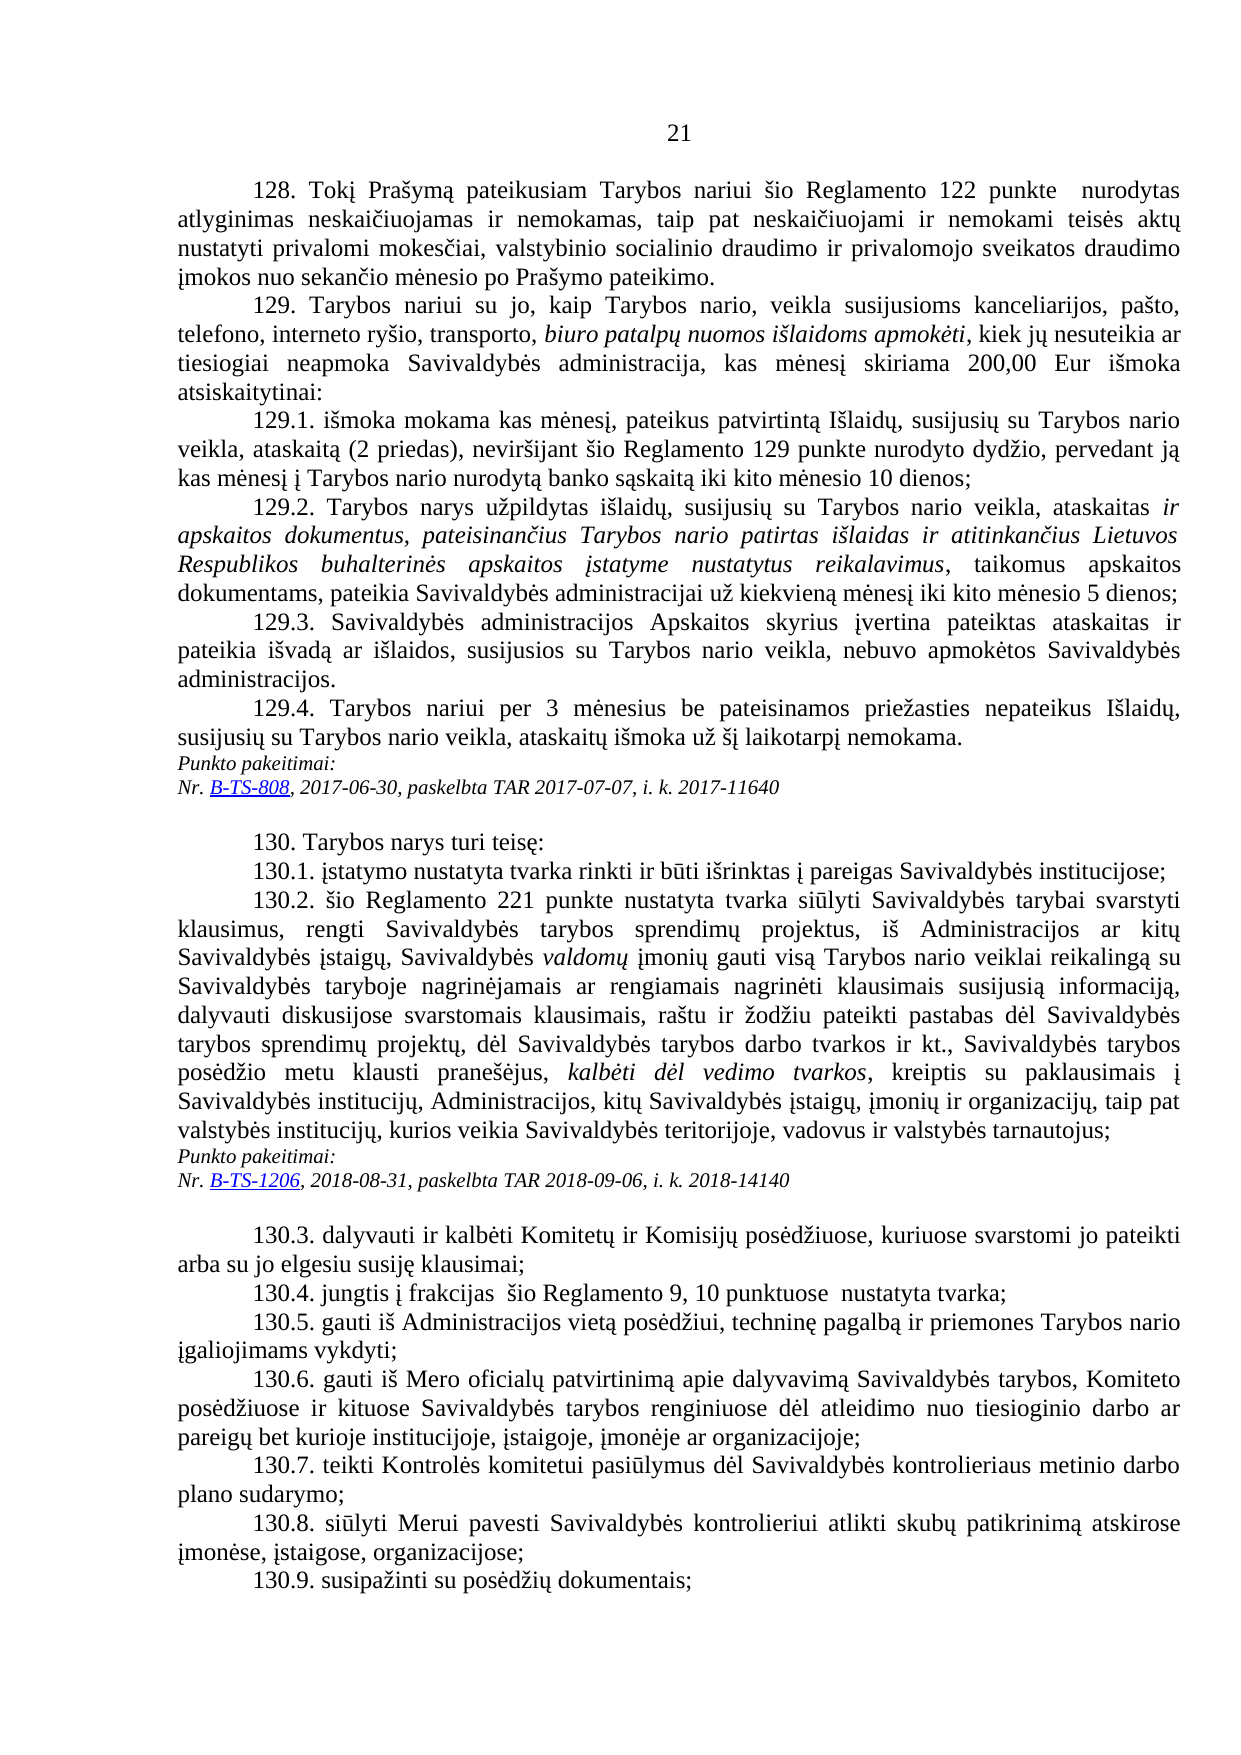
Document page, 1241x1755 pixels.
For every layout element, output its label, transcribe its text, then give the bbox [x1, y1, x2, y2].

text 130.7. teikti Kontrolės komitetui pasiūlymus dėl Savivaldybės kontrolieriaus metinio darbo plano sudarymo; [177, 1451, 1181, 1508]
text Nr. B-TS-808, 2017-06-30, paskelbta TAR 2017-07-07, i. k. 2017-11640 [177, 775, 1181, 799]
text 128. Tokį Prašymą pateikusiam Tarybos nariui šio Reglamento 122 punkte nurodytas atlyginimas neskaičiuojamas ir nemokamas, taip pat neskaičiuojami ir nemokami teisės aktų nustatyti privalomi mokesčiai, valstybinio socialinio draudimo ir privalomojo sveikatos draudimo įmokos nuo sekančio mėnesio po Prašymo pateikimo. [177, 176, 1181, 291]
text 130.5. gauti iš Administracijos vietą posėdžiui, techninę pagalbą ir priemones Tarybos nario įgaliojimams vykdyti; [177, 1307, 1181, 1364]
text Punkto pakeitimai: [177, 751, 1181, 775]
text 130.9. susipažinti su posėdžių dokumentais; [177, 1566, 1181, 1594]
text 129.3. Savivaldybės administracijos Apskaitos skyrius įvertina pateiktas ataskaitas ir pateikia išvadą ar išlaidos, susijusios su Tarybos nario veikla, nebuvo apmokėtos Savivaldybės administracijos. [177, 607, 1181, 693]
text 129.4. Tarybos nariui per 3 mėnesius be pateisinamos priežasties nepateikus Išlaidų, susijusių su Tarybos nario veikla, ataskaitų išmoka už šį laikotarpį nemokama. [177, 693, 1181, 751]
text 130.6. gauti iš Mero oficialų patvirtinimą apie dalyvavimą Savivaldybės tarybos, Komiteto posėdžiuose ir kituose Savivaldybės tarybos renginiuose dėl atleidimo nuo tiesioginio darbo ar pareigų bet kurioje institucijoje, įstaigoje, įmonėje ar organizacijoje; [177, 1364, 1181, 1451]
text 129. Tarybos nariui su jo, kaip Tarybos nario, veikla susijusioms kanceliarijos, pašto, telefono, interneto ryšio, transporto, biuro patalpų nuomos išlaidoms apmokėti, kiek jų nesuteikia ar tiesiogiai neapmoka Savivaldybės administracija, kas mėnesį skiriama 200,00 Eur išmoka atsiskaitytinai: [177, 291, 1181, 406]
text 130.1. įstatymo nustatyta tvarka rinkti ir būti išrinktas į pareigas Savivaldybės institucijose; [177, 856, 1181, 885]
text Nr. B-TS-1206, 2018-08-31, paskelbta TAR 2018-09-06, i. k. 2018-14140 [177, 1168, 1181, 1192]
text 130. Tarybos narys turi teisę: [177, 827, 1181, 856]
text 130.8. siūlyti Merui pavesti Savivaldybės kontrolieriui atlikti skubų patikrinimą atskirose įmonėse, įstaigose, organizacijose; [177, 1508, 1181, 1566]
text 130.4. jungtis į frakcijas šio Reglamento 9, 10 punktuose nustatyta tvarka; [177, 1278, 1181, 1307]
text 129.2. Tarybos narys užpildytas išlaidų, susijusių su Tarybos nario veikla, ataskaitas ir apskaitos dokumentus, pateisinančius Tarybos nario patirtas išlaidas ir atitinkančius Lietuvos Respublikos buhalterinės apskaitos įstatyme nustatytus reikalavimus, taikomus apskaitos dokumentams, pateikia Savivaldybės administracijai už kiekvieną mėnesį iki kito mėnesio 5 dienos; [177, 492, 1181, 607]
text Punkto pakeitimai: [177, 1144, 1181, 1168]
text 129.1. išmoka mokama kas mėnesį, pateikus patvirtintą Išlaidų, susijusių su Tarybos nario veikla, ataskaitą (2 priedas), neviršijant šio Reglamento 129 punkte nurodyto dydžio, pervedant ją kas mėnesį į Tarybos nario nurodytą banko sąskaitą iki kito mėnesio 10 dienos; [177, 406, 1181, 492]
text 130.2. šio Reglamento 221 punkte nustatyta tvarka siūlyti Savivaldybės tarybai svarstyti klausimus, rengti Savivaldybės tarybos sprendimų projektus, iš Administracijos ar kitų Savivaldybės įstaigų, Savivaldybės valdomų įmonių gauti visą Tarybos nario veiklai reikalingą su Savivaldybės taryboje nagrinėjamais ar rengiamais nagrinėti klausimais susijusią informaciją, dalyvauti diskusijose svarstomais klausimais, raštu ir žodžiu pateikti pastabas dėl Savivaldybės tarybos sprendimų projektų, dėl Savivaldybės tarybos darbo tvarkos ir kt., Savivaldybės tarybos posėdžio metu klausti pranešėjus, kalbėti dėl vedimo tvarkos, kreiptis su paklausimais į Savivaldybės institucijų, Administracijos, kitų Savivaldybės įstaigų, įmonių ir organizacijų, taip pat valstybės institucijų, kurios veikia Savivaldybės teritorijoje, vadovus ir valstybės tarnautojus; [177, 885, 1181, 1144]
text 130.3. dalyvauti ir kalbėti Komitetų ir Komisijų posėdžiuose, kuriuose svarstomi jo pateikti arba su jo elgesiu susiję klausimai; [177, 1221, 1181, 1278]
